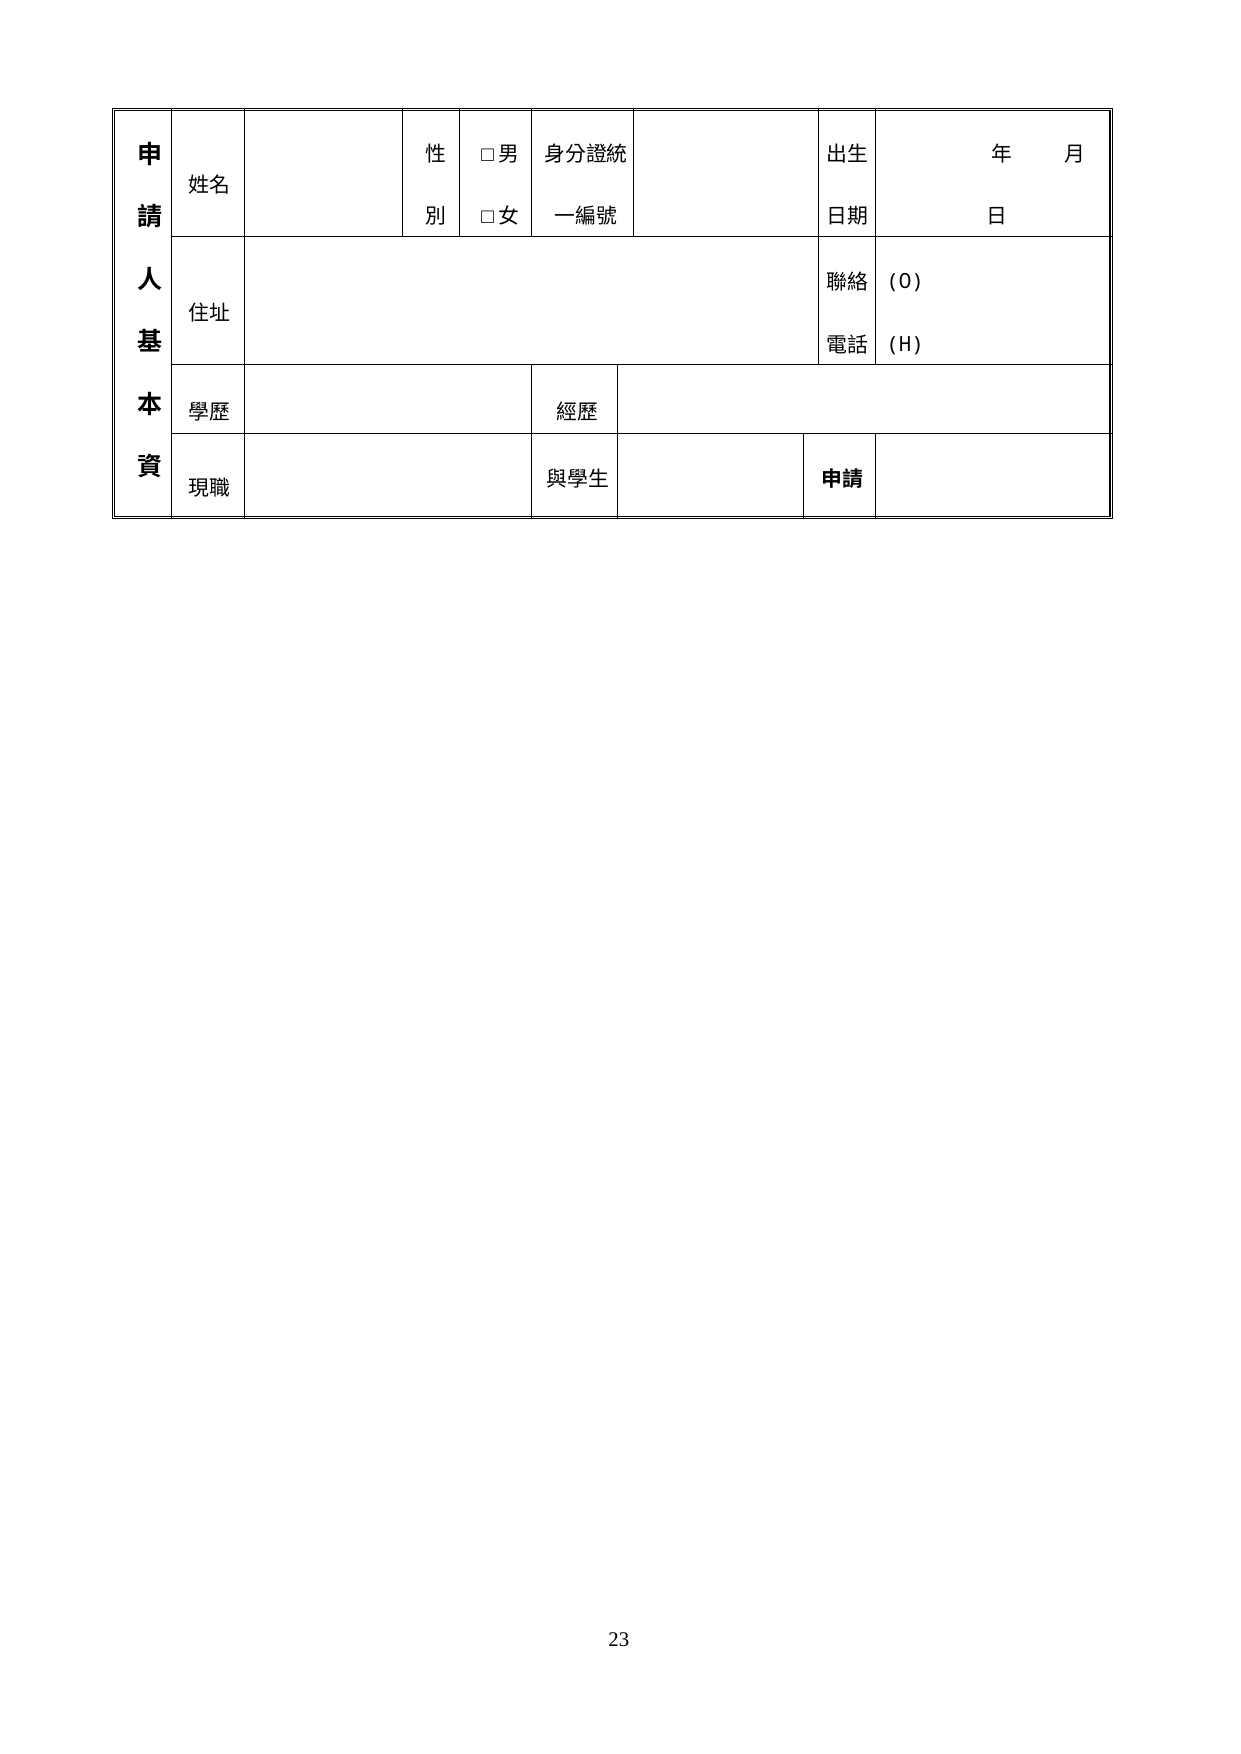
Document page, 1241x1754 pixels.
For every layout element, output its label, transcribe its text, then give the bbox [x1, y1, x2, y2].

table_cell 姓名 [172, 111, 244, 236]
table_cell □男 □女 [460, 111, 531, 236]
table_cell 住址 [172, 237, 244, 364]
table_cell 年 月 日 [876, 111, 1109, 236]
table_cell 經歷 [532, 365, 617, 433]
table_cell 申請人簽章 [804, 434, 875, 516]
table_cell [245, 237, 818, 364]
table_cell 申請人基本資料 [115, 111, 171, 516]
table_cell [245, 111, 402, 236]
table_cell (O) (H) [876, 237, 1109, 364]
table_cell 與學生關係 [532, 434, 617, 516]
table_cell [618, 434, 803, 516]
table_cell [876, 434, 1109, 516]
table_cell [634, 111, 818, 236]
table_cell 現職 [172, 434, 244, 516]
table_cell 聯絡電話 [819, 237, 875, 364]
table_cell [245, 434, 531, 516]
table_cell 學歷 [172, 365, 244, 433]
table_cell [245, 365, 531, 433]
table_cell 性別 [403, 111, 459, 236]
table_cell 身分證統一編號 [532, 111, 633, 236]
table_cell 出生日期 [819, 111, 875, 236]
table_cell [618, 365, 1109, 433]
